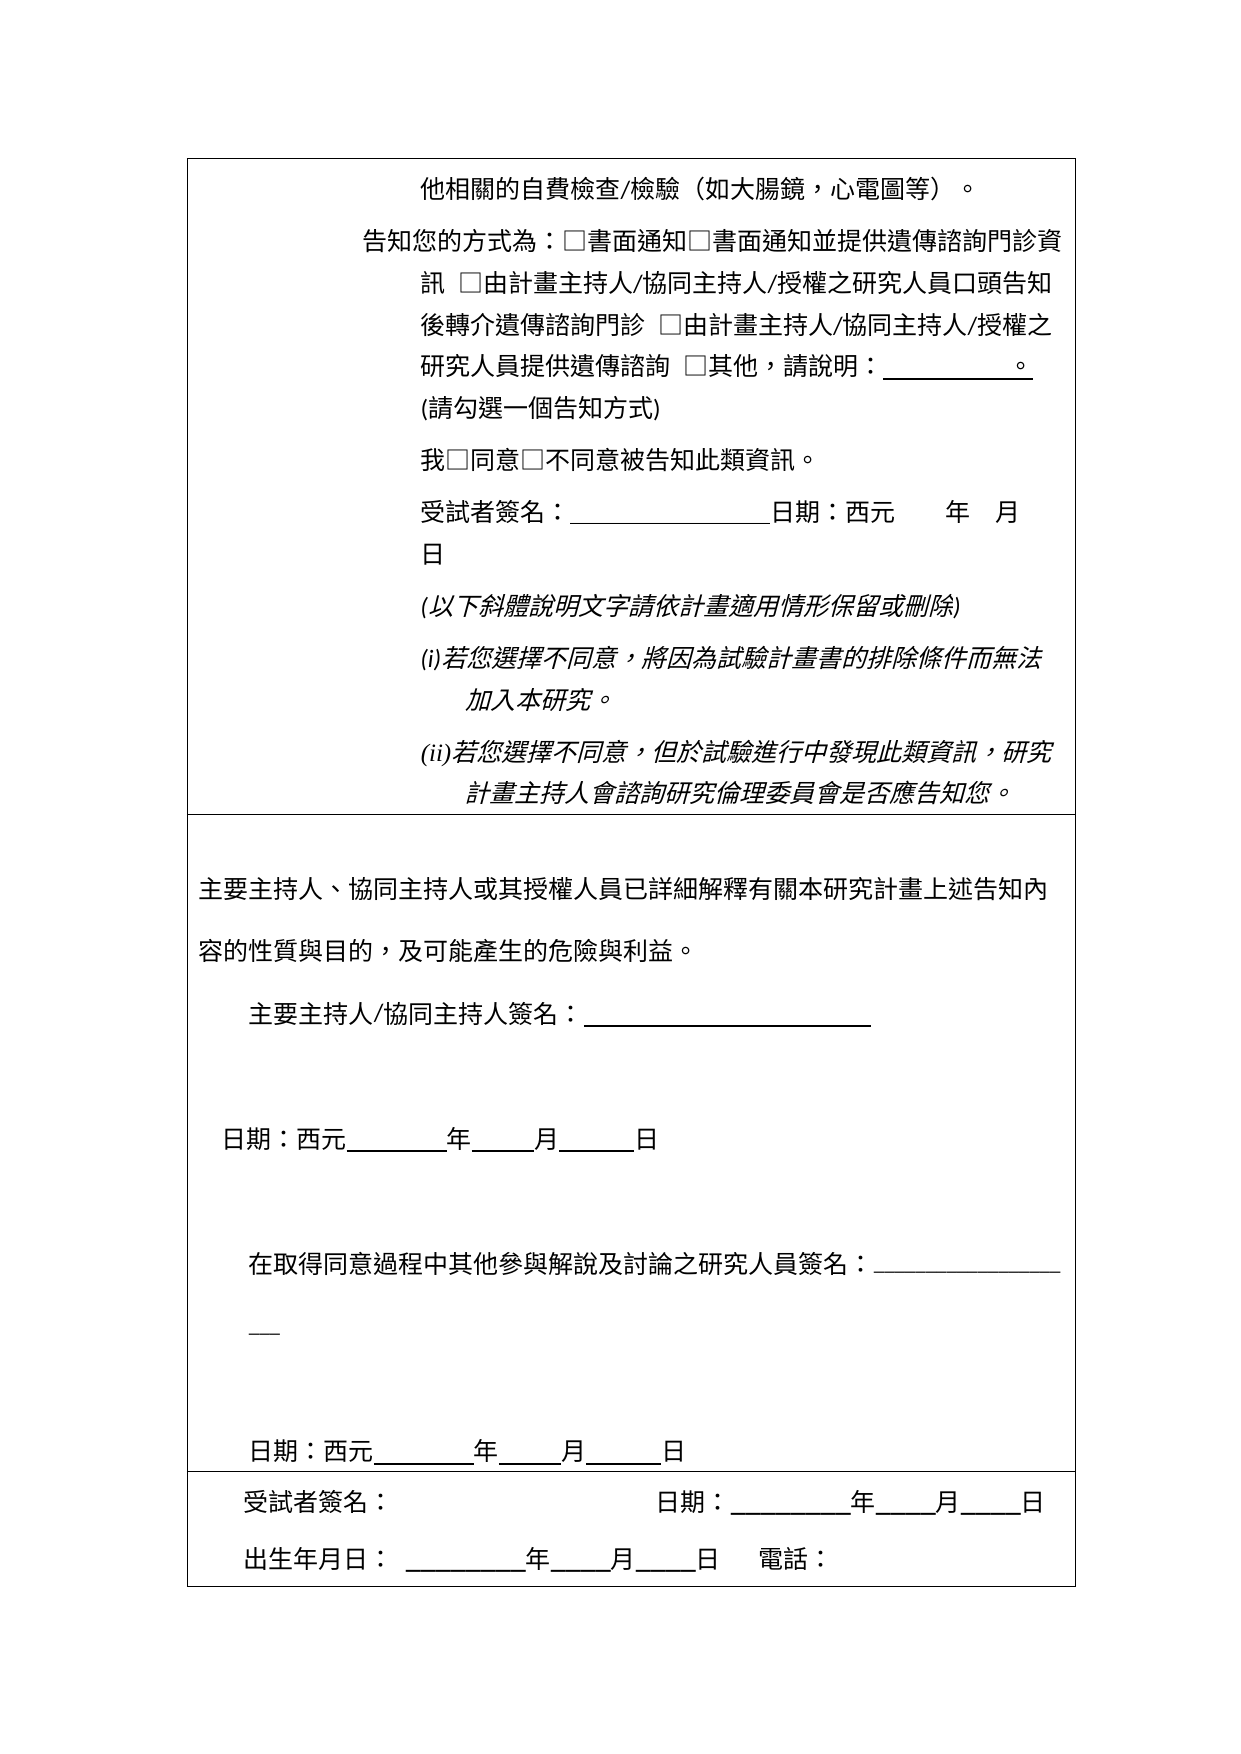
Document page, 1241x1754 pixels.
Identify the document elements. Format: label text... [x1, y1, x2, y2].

table_cell 受試者簽名： 日期：________年____月____日 出生年月日： ________年____月____日 電話： [188, 1472, 1075, 1586]
table_cell 主要主持人、協同主持人或其授權人員已詳細解釋有關本研究計畫上述告知內容的性質與目的，及可能產生的危險與利益。 主要主持人/協同主持人簽名： 日期：西元 年 月 日 在取得同意過程中其他參與解說及討論之研究人員簽名：_____________________ 日期：西元 年 月 日 [188, 815, 1075, 1471]
table_cell 他相關的自費檢查/檢驗（如大腸鏡，心電圖等）。 告知您的方式為：□書面通知□書面通知並提供遺傳諮詢門診資訊 □由計畫主持人/協同主持人/授權之研究人員口頭告知後轉介遺傳諮詢門診 □由計畫主持人/協同主持人/授權之研究人員提供遺傳諮詢 □其他，請說明： 。(請勾選一個告知方式) 我□同意□不同意被告知此類資訊。 受試者簽名：＿＿＿＿＿＿＿＿日期：西元 年 月 日 (以下斜體說明文字請依計畫適用情形保留或刪除) (i)若您選擇不同意，將因為試驗計畫書的排除條件而無法加入本研究。 (ii)若您選擇不同意，但於試驗進行中發現此類資訊，研究計畫主持人會諮詢研究倫理委員會是否應告知您。 [188, 159, 1075, 814]
